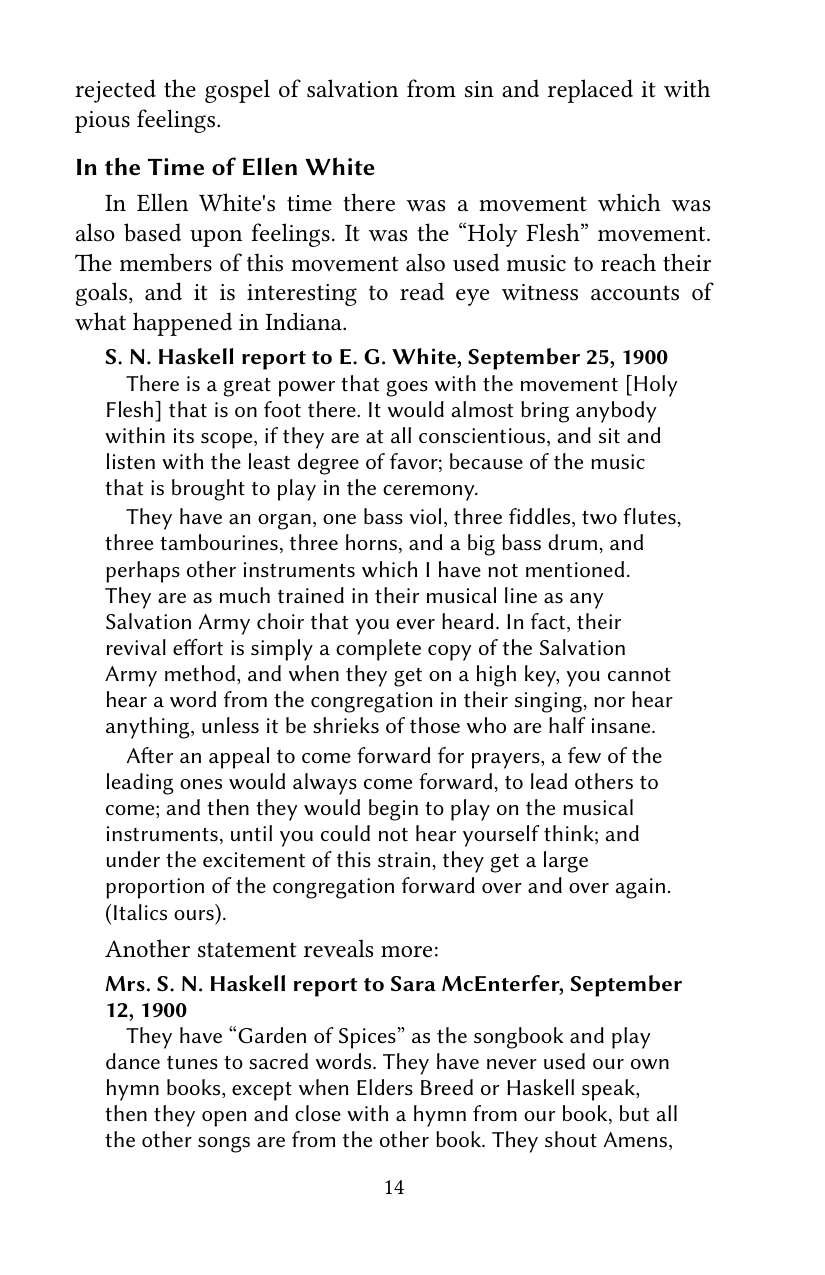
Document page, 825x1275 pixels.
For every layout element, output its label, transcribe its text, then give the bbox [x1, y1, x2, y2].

text There is a great power that goes with the movement [Holy Flesh] that is on foot there. It would almost bring anybody within its scope, if they are at all conscientious, and sit and listen with the least degree of favor; because of the music that is brought to play in the ceremony. [105, 370, 682, 501]
text Another statement reveals more: [75, 934, 712, 963]
text S. N. Haskell report to E. G. White, September 25, 1900 [105, 344, 712, 370]
text Mrs. S. N. Haskell report to Sara McEnterfer, September 12, 1900 [105, 971, 712, 1023]
text rejected the gospel of salvation from sin and replaced it with pious feelings. [75, 75, 712, 133]
text They have an organ, one bass viol, three fiddles, two flutes, three tambourines, three horns, and a big bass drum, and perhaps other instruments which I have not mentioned. They are as much trained in their musical line as any Salvation Army choir that you ever heard. In fact, their revival effort is simply a complete copy of the Salvation Army method, and when they get on a high key, you cannot hear a word from the congregation in their singing, nor hear anything, unless it be shrieks of those who are half insane. [105, 504, 682, 739]
text They have “Garden of Spices” as the songbook and play dance tunes to sacred words. They have never used our own hymn books, except when Elders Breed or Haskell speak, then they open and close with a hymn from our book, but all the other songs are from the other book. They shout Amens, [105, 1023, 682, 1153]
text In Ellen White's time there was a movement which was also based upon feelings. It was the “Holy Flesh” movement. The members of this movement also used music to reach their goals, and it is interesting to read eye witness accounts of what happened in Indiana. [75, 189, 712, 337]
text After an appeal to come forward for prayers, a few of the leading ones would always come forward, to lead others to come; and then they would begin to play on the musical instruments, until you could not hear yourself think; and under the excitement of this strain, they get a large proportion of the congregation forward over and over again. (Italics ours). [105, 742, 682, 926]
subtitle In the Time of Ellen White [75, 153, 712, 181]
